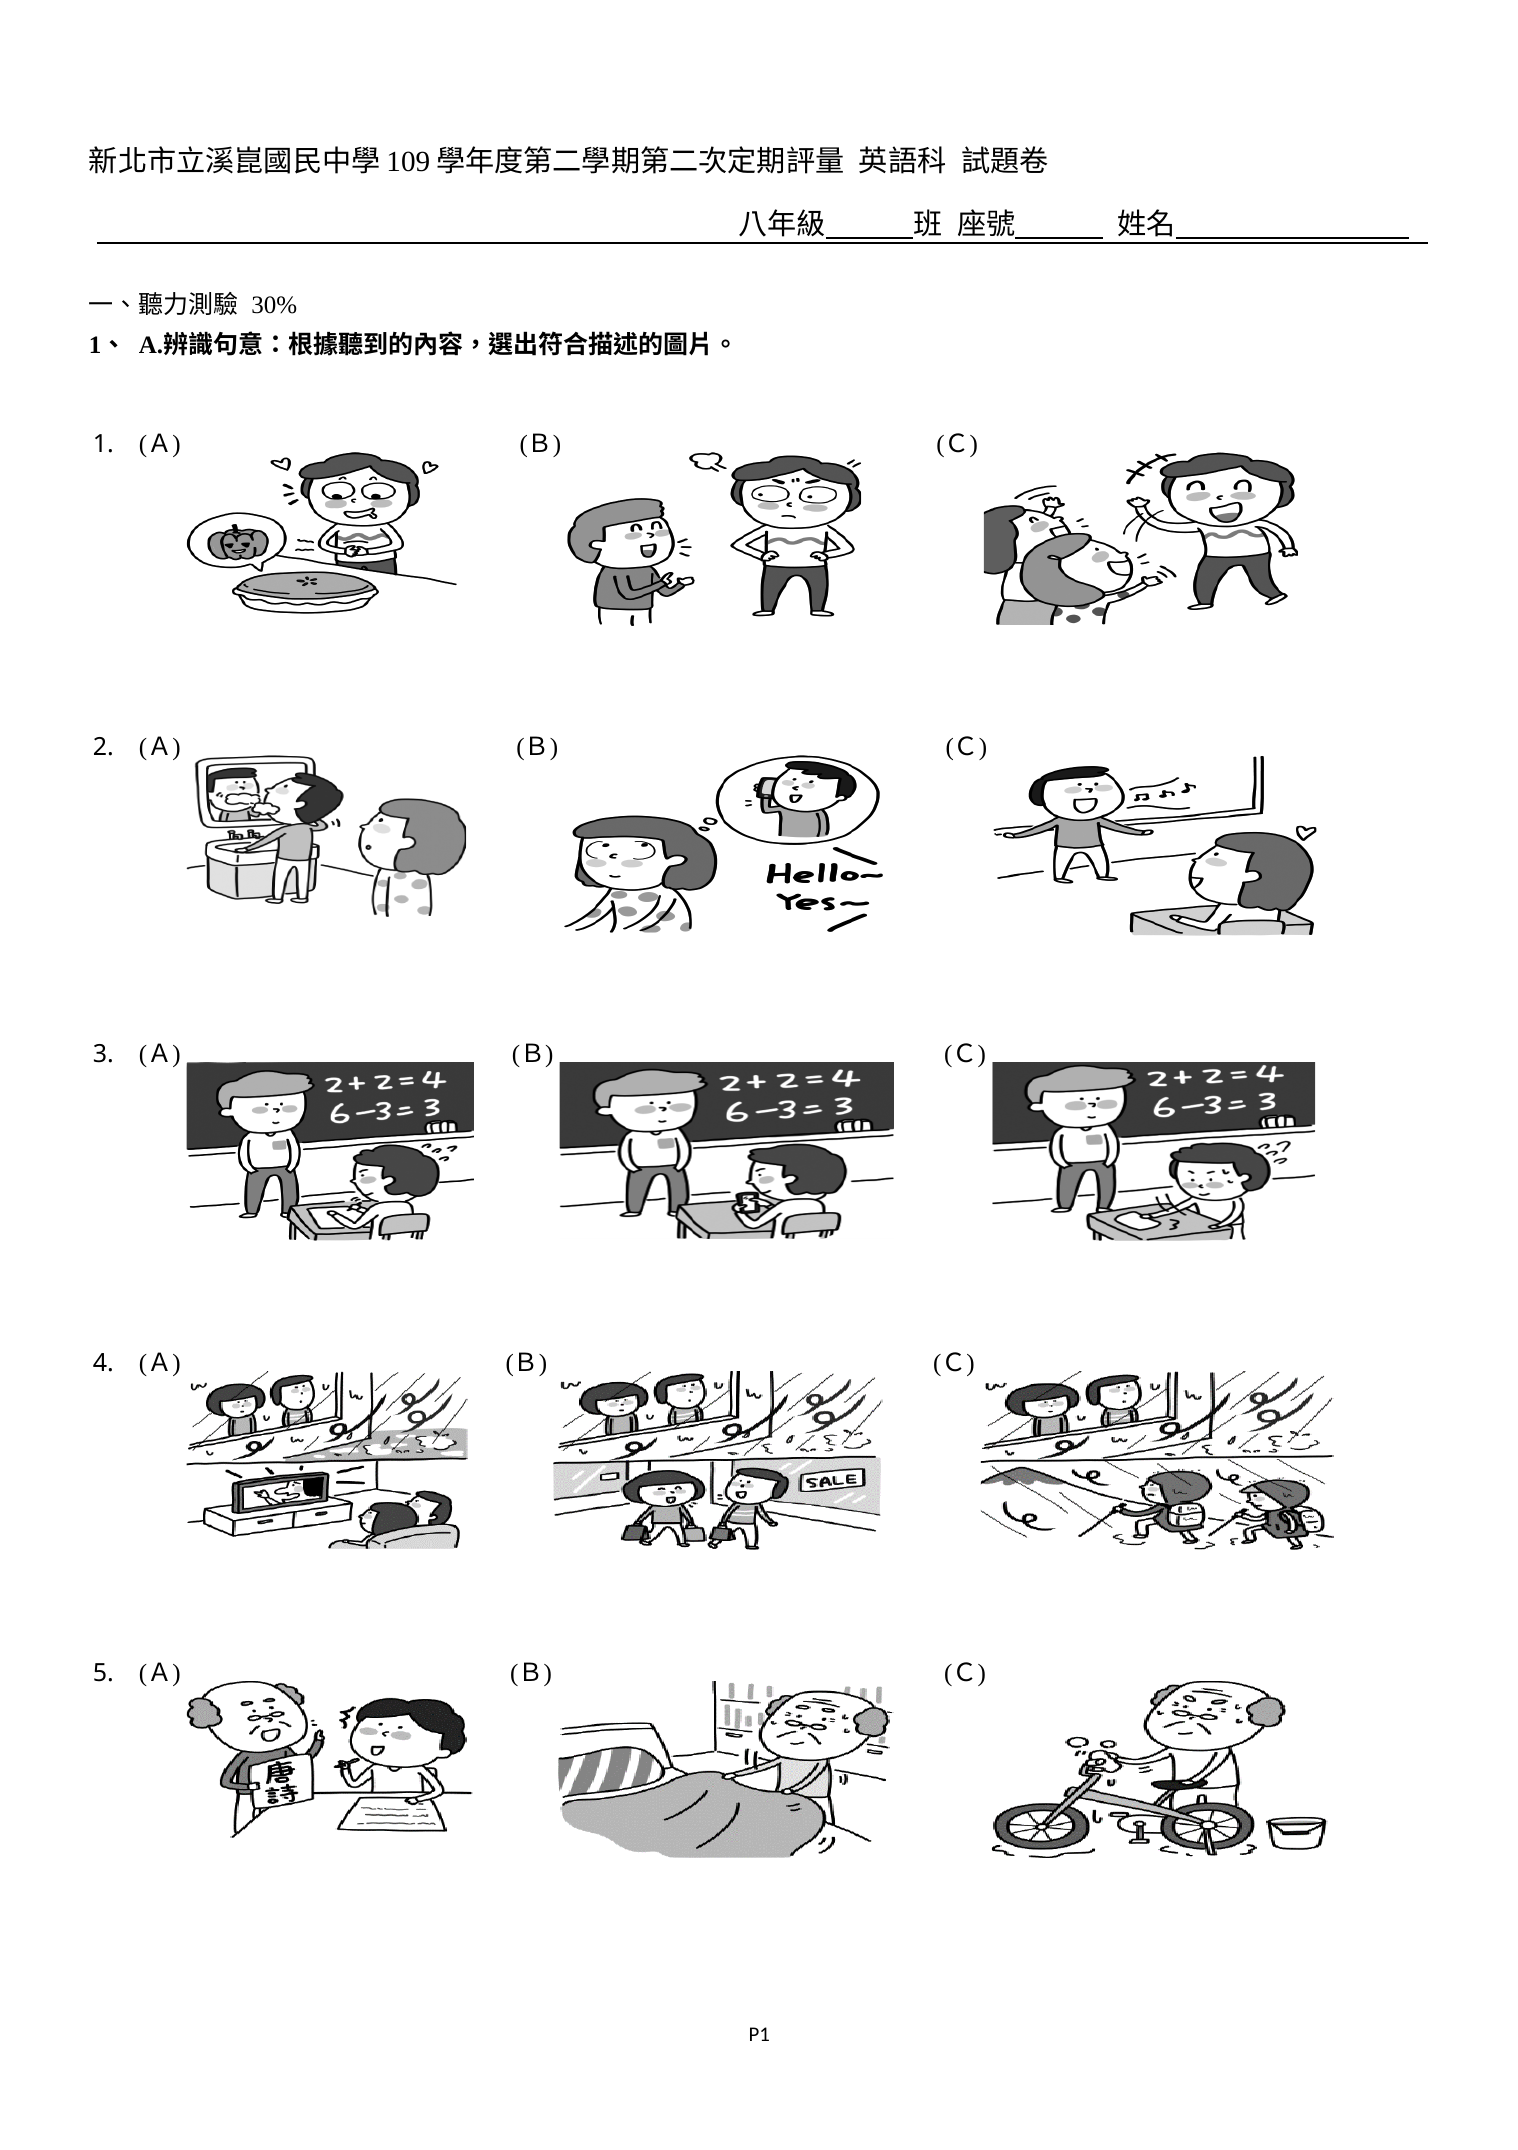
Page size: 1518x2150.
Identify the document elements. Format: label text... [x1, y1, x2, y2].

list (Ａ) (Ｂ) (Ｃ) [114, 424, 1429, 689]
text 一、聽力測驗 30% [89, 261, 1429, 324]
list (Ａ) (Ｂ) (Ｃ) [114, 1343, 1429, 1614]
subtitle A.辨識句意：根據聽到的內容，選出符合描述的圖片。 [89, 324, 1429, 361]
text 八年級 班 座號 姓名 [738, 180, 1429, 242]
text 新北市立溪崑國民中學109學年度第二學期第二次定期評量 英語科 試題卷 [89, 117, 1429, 180]
list (Ａ) (Ｂ) (Ｃ) [114, 727, 1429, 1033]
list (Ａ) (Ｂ) (Ｃ) [114, 1033, 1429, 1305]
list (Ａ) (Ｂ) (Ｃ) [114, 1652, 1429, 1921]
